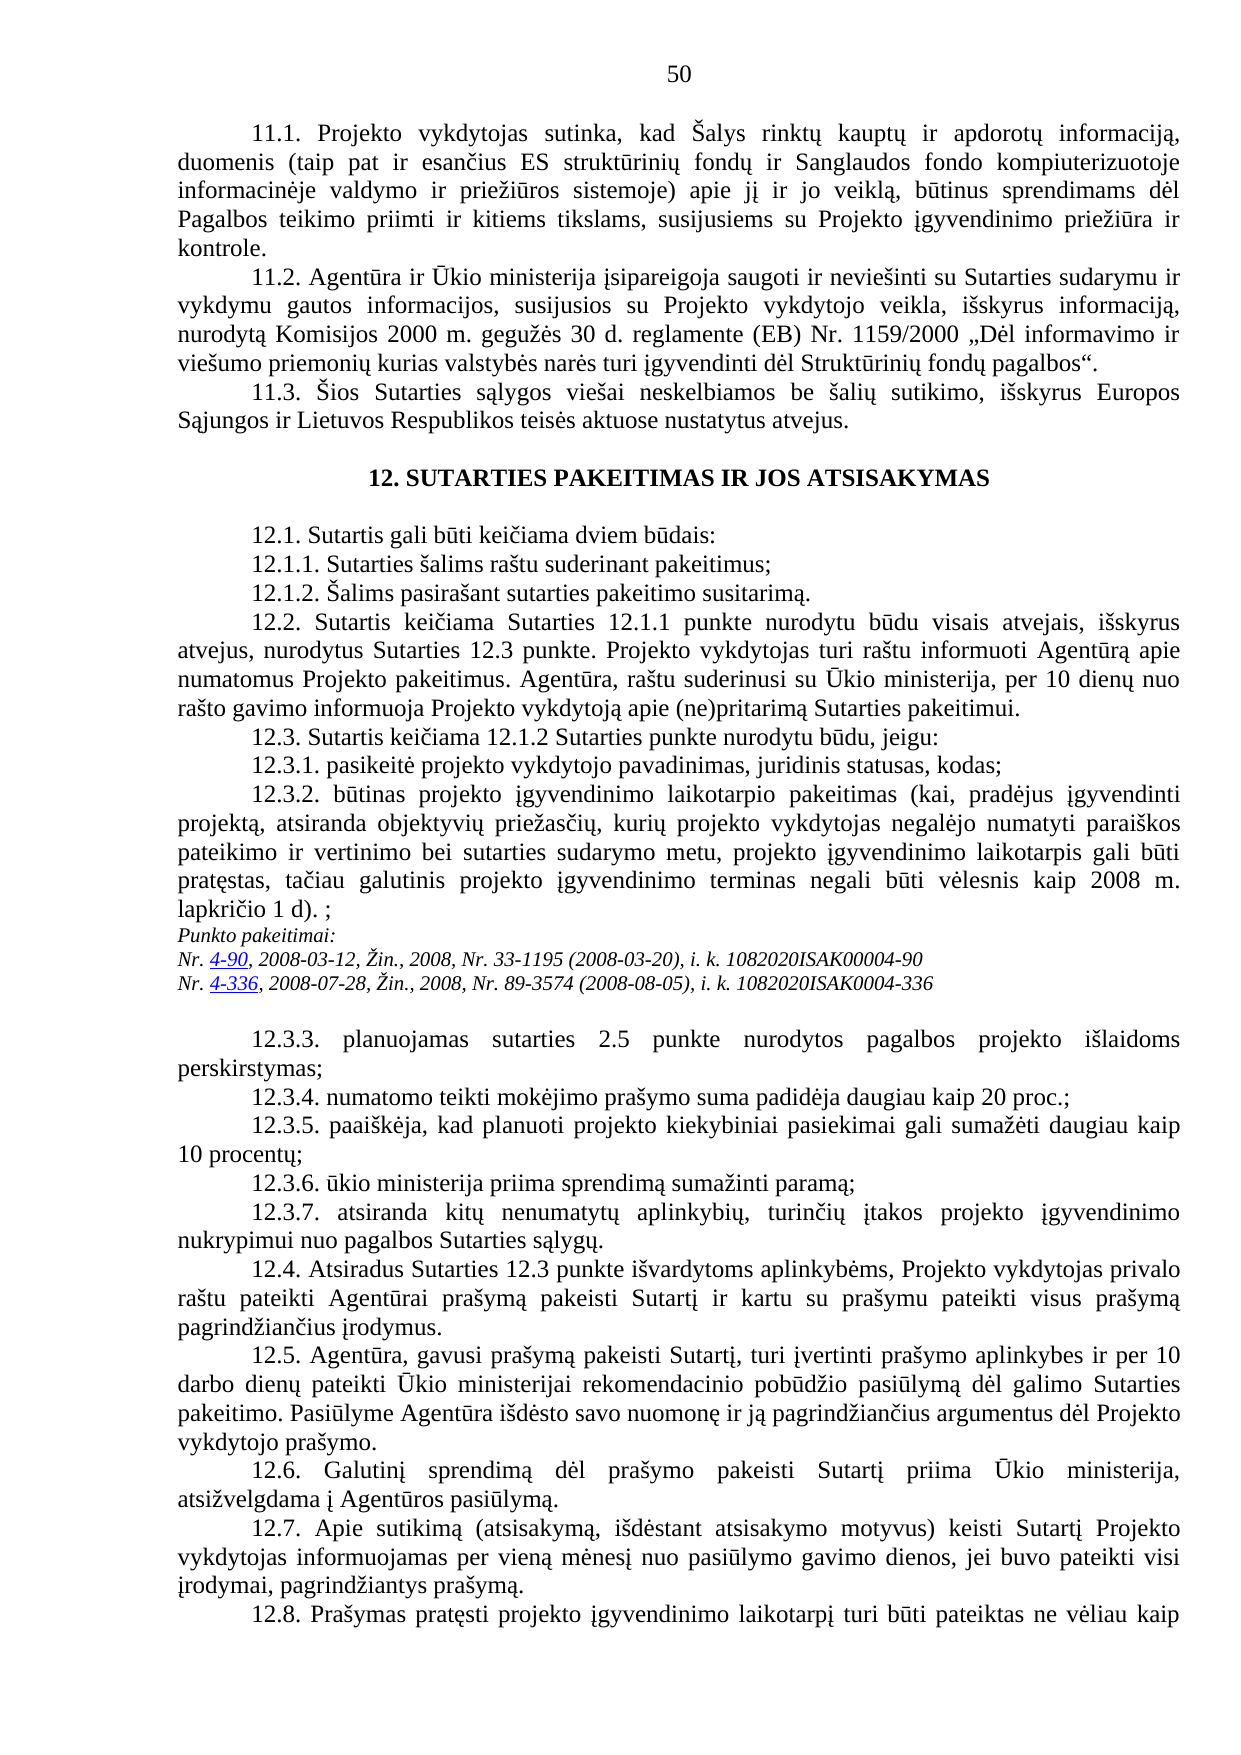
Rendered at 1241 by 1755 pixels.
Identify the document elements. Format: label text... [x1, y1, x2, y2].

text 12.3.1. pasikeitė projekto vykdytojo pavadinimas, juridinis statusas, kodas; [177, 751, 1181, 779]
text Punkto pakeitimai: [177, 923, 1181, 947]
text 12.1.1. Sutarties šalims raštu suderinant pakeitimus; [177, 549, 1181, 578]
text 12.3.5. paaiškėja, kad planuoti projekto kiekybiniai pasiekimai gali sumažėti daugiau kaip 10 procentų; [177, 1110, 1181, 1168]
text 12.3.4. numatomo teikti mokėjimo prašymo suma padidėja daugiau kaip 20 proc.; [177, 1082, 1181, 1110]
text 12.3.6. ūkio ministerija priima sprendimą sumažinti paramą; [177, 1168, 1181, 1197]
text 11.3. Šios Sutarties sąlygos viešai neskelbiamos be šalių sutikimo, išskyrus Europos Sąjungos ir Lietuvos Respublikos teisės aktuose nustatytus atvejus. [177, 377, 1181, 434]
text 12.1.2. Šalims pasirašant sutarties pakeitimo susitarimą. [177, 578, 1181, 607]
text Nr. 4-90, 2008-03-12, Žin., 2008, Nr. 33-1195 (2008-03-20), i. k. 1082020ISAK00004-90 [177, 947, 1181, 971]
text 12. SUTARTIES PAKEITIMAS IR JOS ATSISAKYMAS [177, 463, 1181, 492]
text 11.1. Projekto vykdytojas sutinka, kad Šalys rinktų kauptų ir apdorotų informaciją, duomenis (taip pat ir esančius ES struktūrinių fondų ir Sanglaudos fondo kompiuterizuotoje informacinėje valdymo ir priežiūros sistemoje) apie jį ir jo veiklą, būtinus sprendimams dėl Pagalbos teikimo priimti ir kitiems tikslams, susijusiems su Projekto įgyvendinimo priežiūra ir kontrole. [177, 118, 1181, 262]
text 12.1. Sutartis gali būti keičiama dviem būdais: [177, 521, 1181, 549]
text 12.3.2. būtinas projekto įgyvendinimo laikotarpio pakeitimas (kai, pradėjus įgyvendinti projektą, atsiranda objektyvių priežasčių, kurių projekto vykdytojas negalėjo numatyti paraiškos pateikimo ir vertinimo bei sutarties sudarymo metu, projekto įgyvendinimo laikotarpis gali būti pratęstas, tačiau galutinis projekto įgyvendinimo terminas negali būti vėlesnis kaip 2008 m. lapkričio 1 d). ; [177, 779, 1181, 923]
text Nr. 4-336, 2008-07-28, Žin., 2008, Nr. 89-3574 (2008-08-05), i. k. 1082020ISAK0004-336 [177, 971, 1181, 995]
text 12.3.7. atsiranda kitų nenumatytų aplinkybių, turinčių įtakos projekto įgyvendinimo nukrypimui nuo pagalbos Sutarties sąlygų. [177, 1197, 1181, 1254]
text 12.5. Agentūra, gavusi prašymą pakeisti Sutartį, turi įvertinti prašymo aplinkybes ir per 10 darbo dienų pateikti Ūkio ministerijai rekomendacinio pobūdžio pasiūlymą dėl galimo Sutarties pakeitimo. Pasiūlyme Agentūra išdėsto savo nuomonę ir ją pagrindžiančius argumentus dėl Projekto vykdytojo prašymo. [177, 1340, 1181, 1455]
text 12.8. Prašymas pratęsti projekto įgyvendinimo laikotarpį turi būti pateiktas ne vėliau kaip [177, 1599, 1181, 1628]
text 12.4. Atsiradus Sutarties 12.3 punkte išvardytoms aplinkybėms, Projekto vykdytojas privalo raštu pateikti Agentūrai prašymą pakeisti Sutartį ir kartu su prašymu pateikti visus prašymą pagrindžiančius įrodymus. [177, 1254, 1181, 1340]
text 12.6. Galutinį sprendimą dėl prašymo pakeisti Sutartį priima Ūkio ministerija, atsižvelgdama į Agentūros pasiūlymą. [177, 1455, 1181, 1513]
text 12.2. Sutartis keičiama Sutarties 12.1.1 punkte nurodytu būdu visais atvejais, išskyrus atvejus, nurodytus Sutarties 12.3 punkte. Projekto vykdytojas turi raštu informuoti Agentūrą apie numatomus Projekto pakeitimus. Agentūra, raštu suderinusi su Ūkio ministerija, per 10 dienų nuo rašto gavimo informuoja Projekto vykdytoją apie (ne)pritarimą Sutarties pakeitimui. [177, 607, 1181, 722]
text 11.2. Agentūra ir Ūkio ministerija įsipareigoja saugoti ir neviešinti su Sutarties sudarymu ir vykdymu gautos informacijos, susijusios su Projekto vykdytojo veikla, išskyrus informaciją, nurodytą Komisijos 2000 m. gegužės 30 d. reglamente (EB) Nr. 1159/2000 „Dėl informavimo ir viešumo priemonių kurias valstybės narės turi įgyvendinti dėl Struktūrinių fondų pagalbos“. [177, 262, 1181, 377]
text 12.3. Sutartis keičiama 12.1.2 Sutarties punkte nurodytu būdu, jeigu: [177, 722, 1181, 751]
text 12.3.3. planuojamas sutarties 2.5 punkte nurodytos pagalbos projekto išlaidoms perskirstymas; [177, 1024, 1181, 1082]
text 12.7. Apie sutikimą (atsisakymą, išdėstant atsisakymo motyvus) keisti Sutartį Projekto vykdytojas informuojamas per vieną mėnesį nuo pasiūlymo gavimo dienos, jei buvo pateikti visi įrodymai, pagrindžiantys prašymą. [177, 1513, 1181, 1599]
